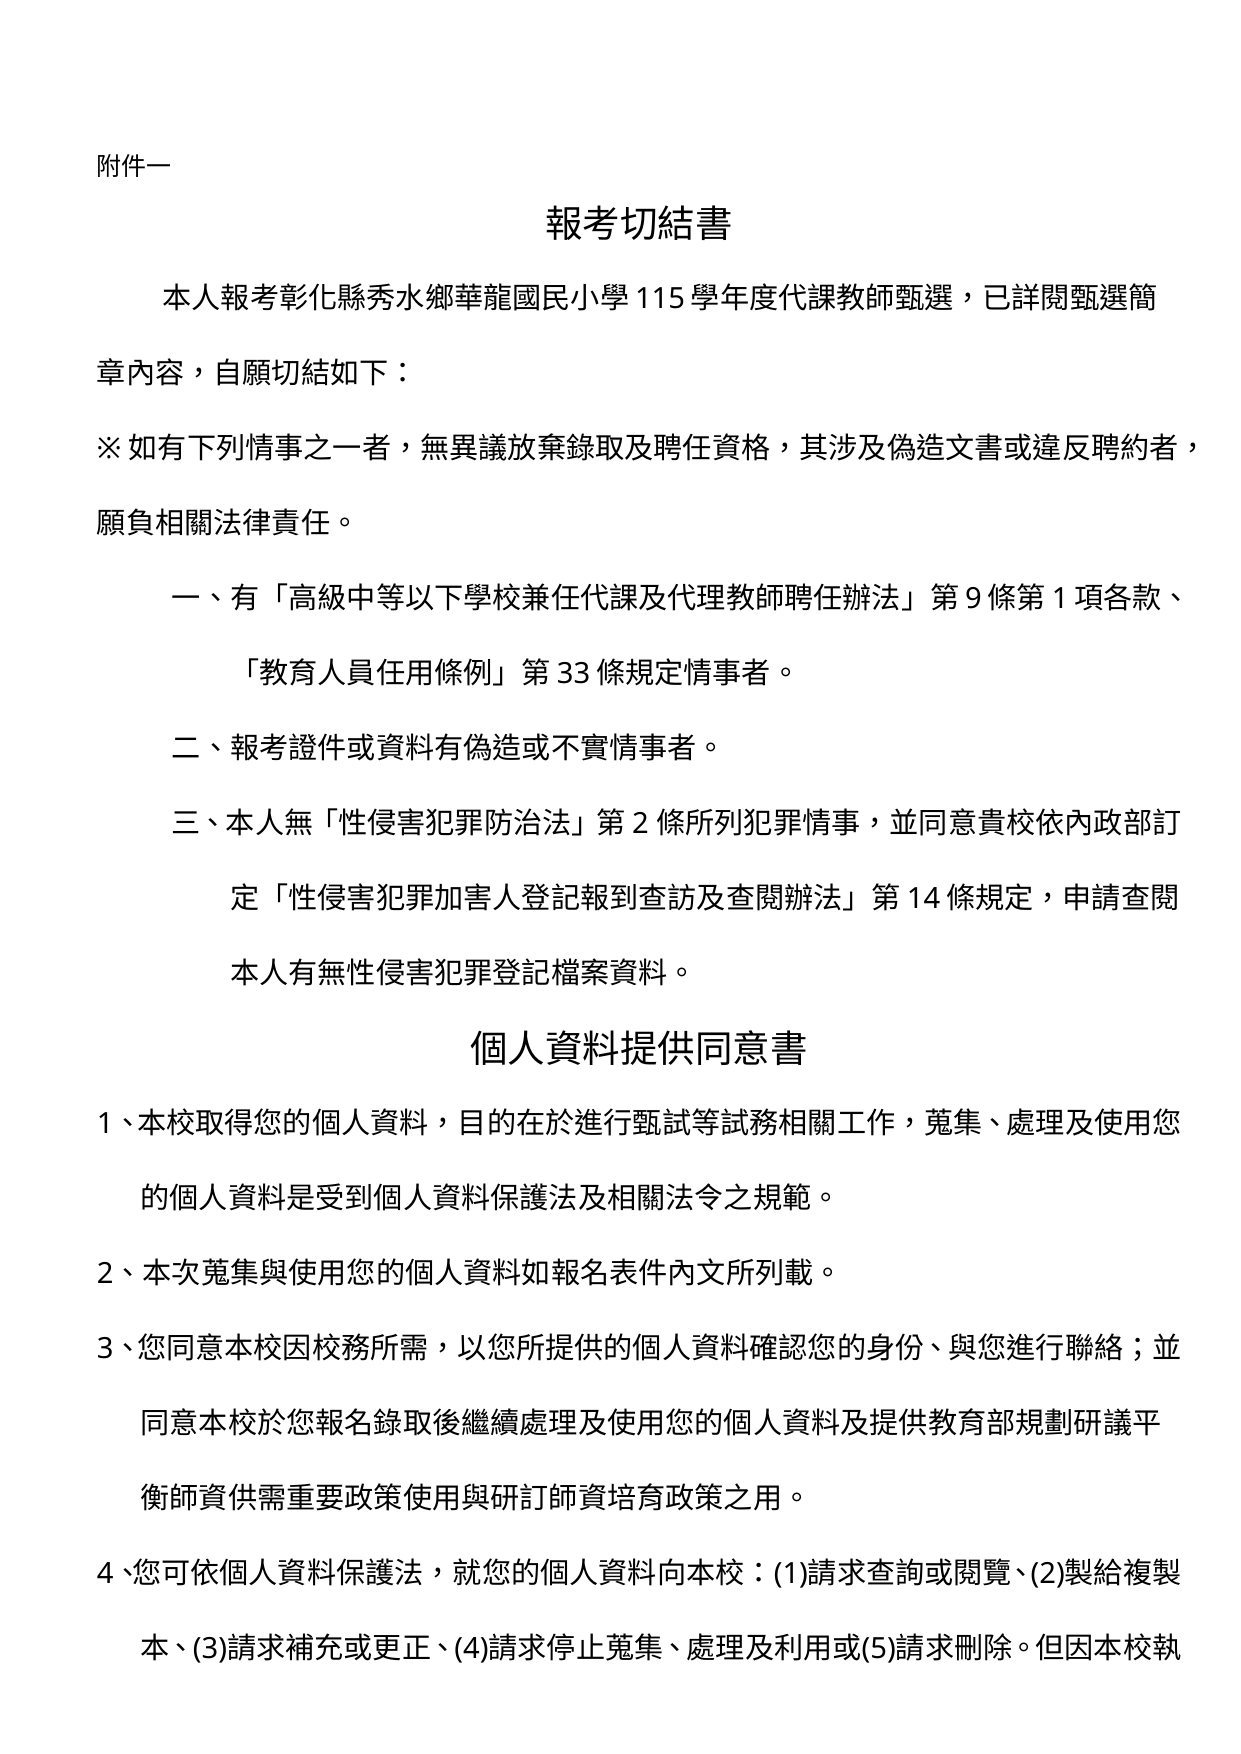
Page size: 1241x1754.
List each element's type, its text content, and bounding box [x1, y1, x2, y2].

text 3、您同意本校因校務所需，以您所提供的個人資料確認您的身份、與您進行聯絡；並同意本校於您報名錄取後繼續處理及使用您的個人資料及提供教育部規劃研議平衡師資供需重要政策使用與研訂師資培育政策之用。 [97, 1308, 1181, 1533]
text 報考切結書 [97, 183, 1181, 258]
text ※ 如有下列情事之一者，無異議放棄錄取及聘任資格，其涉及偽造文書或違反聘約者，願負相關法律責任。 [97, 408, 1181, 558]
text 二、報考證件或資料有偽造或不實情事者。 [172, 708, 1181, 783]
text 個人資料提供同意書 [97, 1008, 1181, 1083]
text 4、您可依個人資料保護法，就您的個人資料向本校：(1)請求查詢或閱覽、(2)製給複製本、(3)請求補充或更正、(4)請求停止蒐集、處理及利用或(5)請求刪除。但因本校執 [97, 1533, 1181, 1683]
text 1、本校取得您的個人資料，目的在於進行甄試等試務相關工作，蒐集、處理及使用您的個人資料是受到個人資料保護法及相關法令之規範。 [97, 1083, 1181, 1233]
text 一、有「高級中等以下學校兼任代課及代理教師聘任辦法」第9條第1項各款、「教育人員任用條例」第33條規定情事者。 [172, 558, 1181, 708]
text 附件一 [97, 146, 1181, 183]
text 本人報考彰化縣秀水鄉華龍國民小學115學年度代課教師甄選，已詳閱甄選簡章內容，自願切結如下： [97, 258, 1181, 408]
text 三、本人無「性侵害犯罪防治法」第 2 條所列犯罪情事，並同意貴校依內政部訂定「性侵害犯罪加害人登記報到查訪及查閱辦法」第14條規定，申請查閱本人有無性侵害犯罪登記檔案資料。 [172, 783, 1181, 1008]
text 2、本次蒐集與使用您的個人資料如報名表件內文所列載。 [97, 1233, 1181, 1308]
